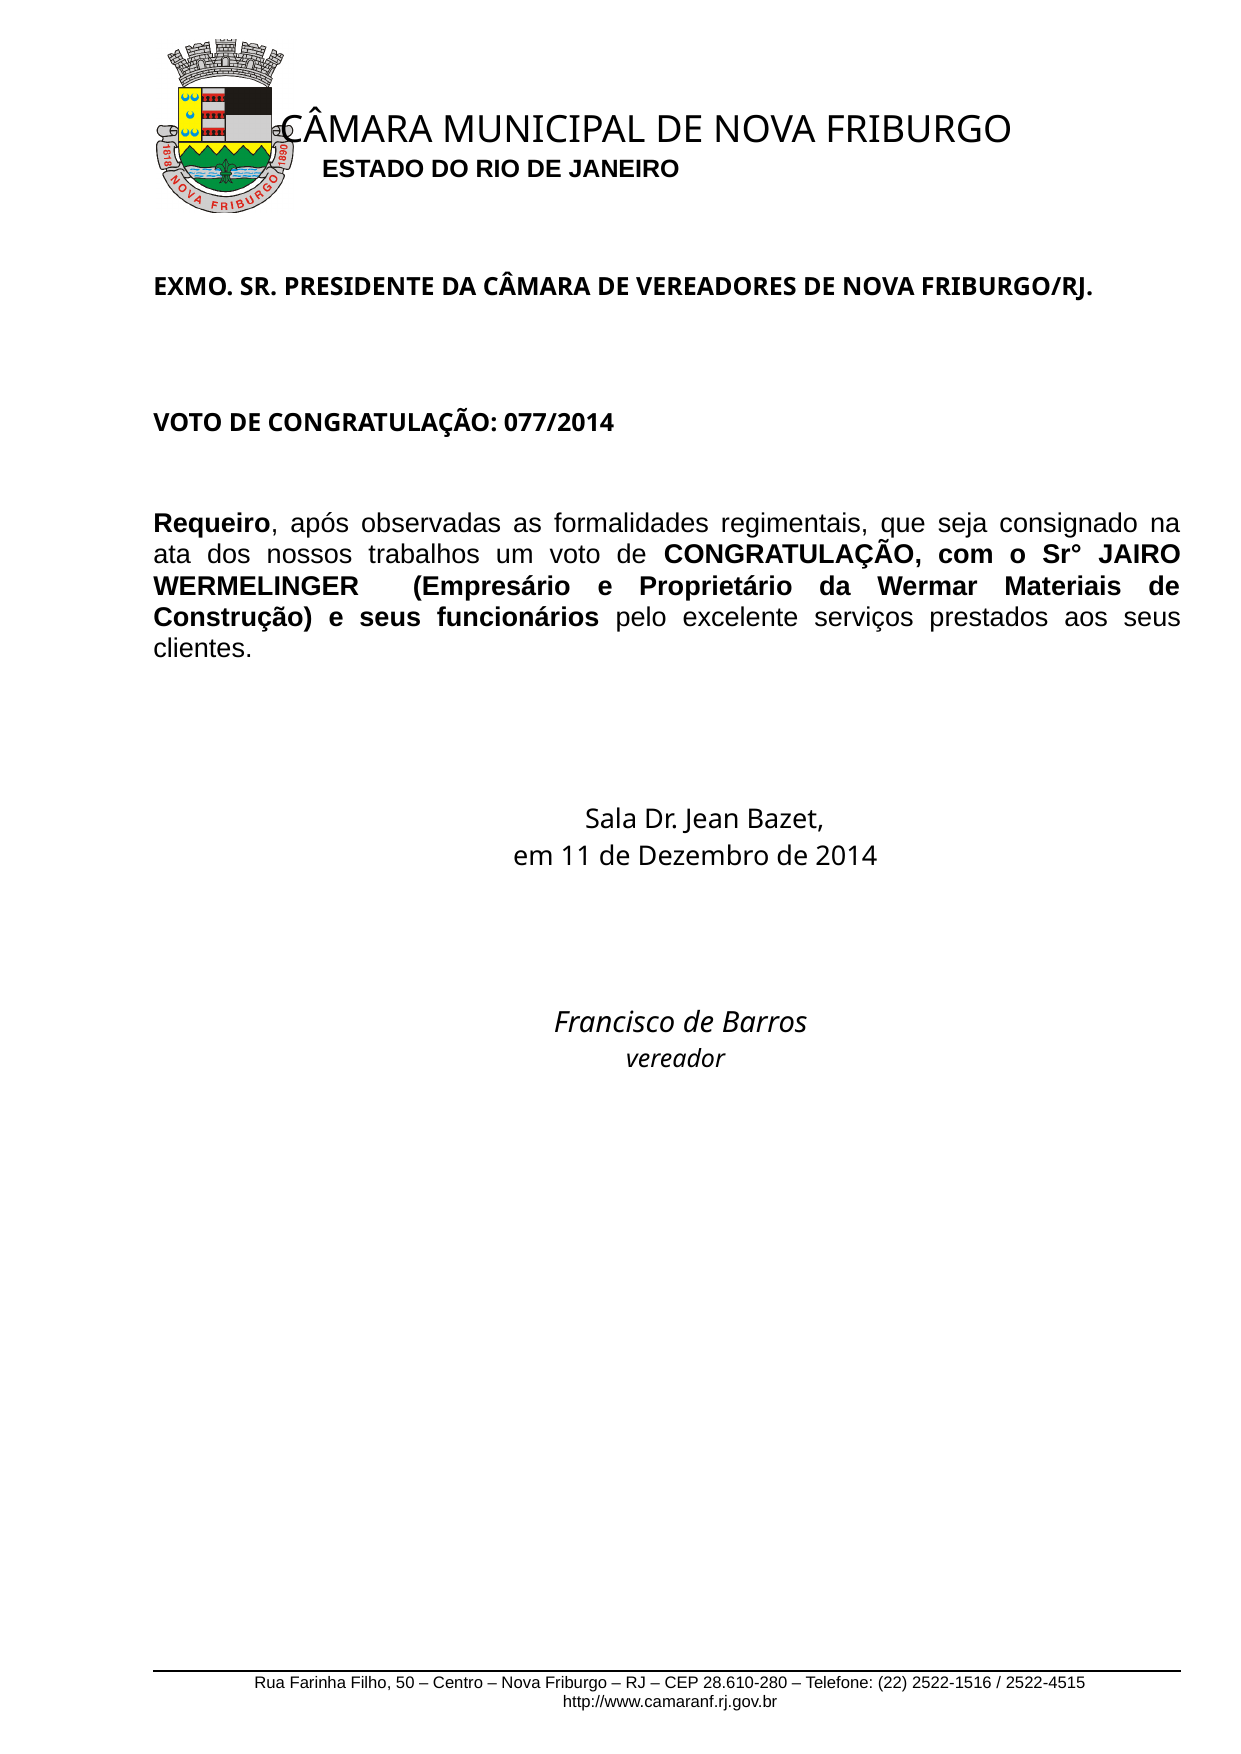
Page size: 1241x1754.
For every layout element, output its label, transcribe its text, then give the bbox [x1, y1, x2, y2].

text Requeiro, após observadas as formalidades regimentais, que seja consignado na ata dos nossos trabalhos um voto de CONGRATULAÇÃO, com o Sr° JAIRO WERMELINGER (Empresário e Proprietário da Wermar Materiais de Construção) e seus funcionários pelo excelente serviços prestados aos seus clientes. [153, 507, 1181, 663]
text EXMO. SR. PRESIDENTE DA CÂMARA DE VEREADORES DE NOVA FRIBURGO/RJ. [153, 269, 1181, 303]
text vereador [153, 1041, 1181, 1075]
text Francisco de Barros [153, 1001, 1181, 1041]
text VOTO DE CONGRATULAÇÃO: 077/2014 [153, 405, 1181, 439]
text em 11 de Dezembro de 2014 [153, 836, 1181, 873]
list Sala Dr. Jean Bazet, [191, 799, 1181, 836]
